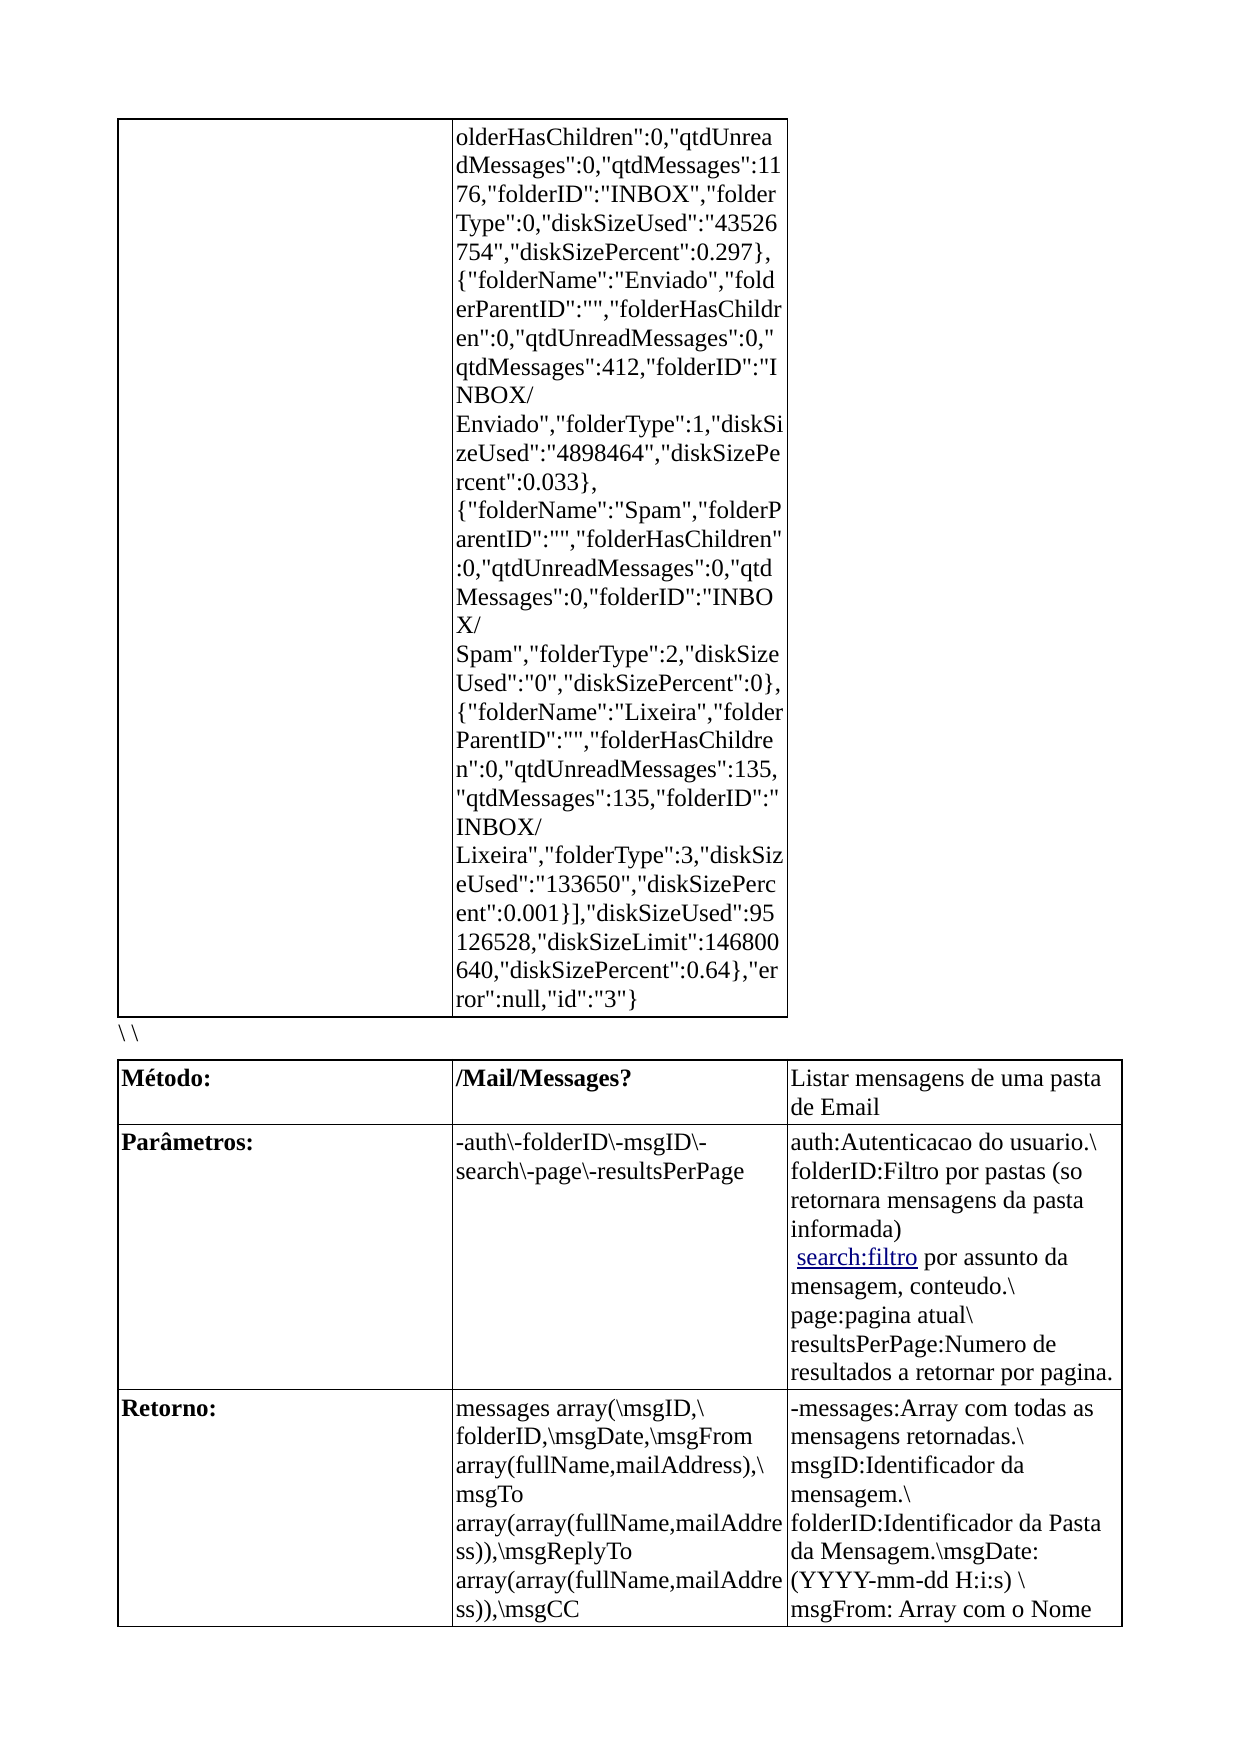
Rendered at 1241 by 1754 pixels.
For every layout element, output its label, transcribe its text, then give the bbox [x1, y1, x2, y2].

table_cell -messages:Array com todas as mensagens retornadas.\msgID:Identificador da mensagem.\folderID:Identificador da Pasta da Mensagem.\msgDate:(YYYY-mm-dd H:i:s) \msgFrom: Array com o Nome [788, 1390, 1121, 1626]
table_cell auth:Autenticacao do usuario.\folderID:Filtro por pastas (so retornara mensagens da pasta informada) search:filtro por assunto da mensagem, conteudo.\page:pagina atual\resultsPerPage:Numero de resultados a retornar por pagina. [788, 1125, 1121, 1389]
table_cell [119, 120, 452, 1016]
table_header /Mail/Messages? [453, 1061, 787, 1124]
table_cell olderHasChildren":0,"qtdUnreadMessages":0,"qtdMessages":1176,"folderID":"INBOX","folderType":0,"diskSizeUsed":"43526754","diskSizePercent":0.297},{"folderName":"Enviado","folderParentID":"","folderHasChildren":0,"qtdUnreadMessages":0,"qtdMessages":412,"folderID":"INBOX/Enviado","folderType":1,"diskSizeUsed":"4898464","diskSizePercent":0.033},{"folderName":"Spam","folderParentID":"","folderHasChildren":0,"qtdUnreadMessages":0,"qtdMessages":0,"folderID":"INBOX/Spam","folderType":2,"diskSizeUsed":"0","diskSizePercent":0},{"folderName":"Lixeira","folderParentID":"","folderHasChildren":0,"qtdUnreadMessages":135,"qtdMessages":135,"folderID":"INBOX/Lixeira","folderType":3,"diskSizeUsed":"133650","diskSizePercent":0.001}],"diskSizeUsed":95126528,"diskSizeLimit":146800640,"diskSizePercent":0.64},"error":null,"id":"3"} [453, 120, 787, 1016]
table_cell -auth\-folderID\-msgID\-search\-page\-resultsPerPage [453, 1125, 787, 1389]
text \ \ [118, 1018, 1122, 1046]
table_cell messages array(\msgID,\folderID,\msgDate,\msgFrom array(fullName,mailAddress),\msgTo array(array(fullName,mailAddress)),\msgReplyTo array(array(fullName,mailAddress)),\msgCC [453, 1390, 787, 1626]
table_header Método: [119, 1061, 452, 1124]
table_header Listar mensagens de uma pasta de Email [788, 1061, 1121, 1124]
table_cell Parâmetros: [119, 1125, 452, 1389]
table_cell Retorno: [119, 1390, 452, 1626]
